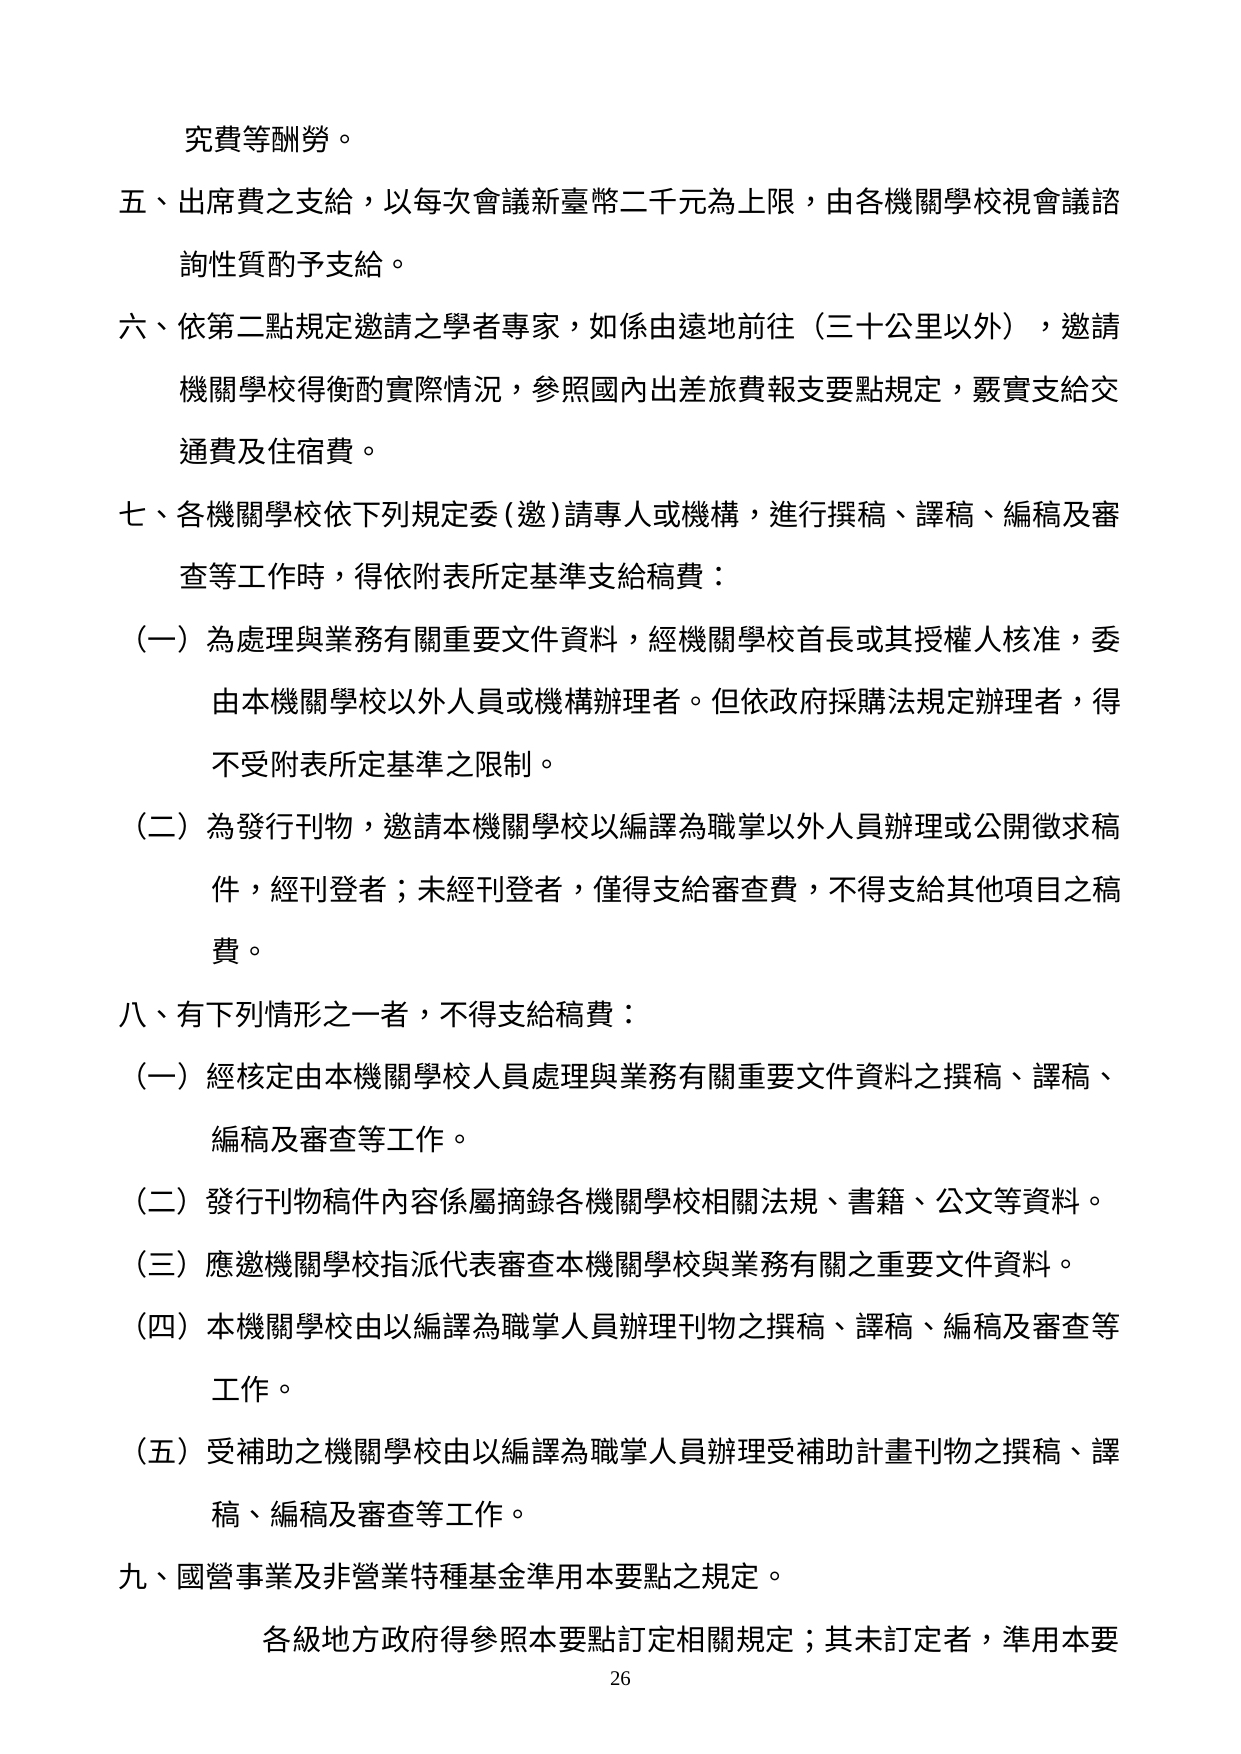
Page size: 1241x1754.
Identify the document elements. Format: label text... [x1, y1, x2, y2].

text 究費等酬勞。 [118, 96, 1122, 158]
text 五、出席費之支給，以每次會議新臺幣二千元為上限，由各機關學校視會議諮詢性質酌予支給。 [118, 158, 1122, 283]
text （一）為處理與業務有關重要文件資料，經機關學校首長或其授權人核准，委由本機關學校以外人員或機構辦理者。但依政府採購法規定辦理者，得不受附表所定基準之限制。 [118, 596, 1122, 783]
text 各級地方政府得參照本要點訂定相關規定；其未訂定者，準用本要 [118, 1596, 1122, 1658]
text （二）為發行刊物，邀請本機關學校以編譯為職掌以外人員辦理或公開徵求稿件，經刊登者；未經刊登者，僅得支給審查費，不得支給其他項目之稿費。 [118, 783, 1122, 971]
text （一）經核定由本機關學校人員處理與業務有關重要文件資料之撰稿、譯稿、編稿及審查等工作。 [118, 1033, 1122, 1158]
text （五）受補助之機關學校由以編譯為職掌人員辦理受補助計畫刊物之撰稿、譯稿、編稿及審查等工作。 [118, 1408, 1122, 1533]
text （二）發行刊物稿件內容係屬摘錄各機關學校相關法規、書籍、公文等資料。 [118, 1158, 1122, 1221]
text （四）本機關學校由以編譯為職掌人員辦理刊物之撰稿、譯稿、編稿及審查等工作。 [118, 1283, 1122, 1408]
text （三）應邀機關學校指派代表審查本機關學校與業務有關之重要文件資料。 [118, 1221, 1122, 1283]
text 八、有下列情形之一者，不得支給稿費： [118, 971, 1122, 1033]
text 七、各機關學校依下列規定委(邀)請專人或機構，進行撰稿、譯稿、編稿及審查等工作時，得依附表所定基準支給稿費： [118, 471, 1122, 596]
text 六、依第二點規定邀請之學者專家，如係由遠地前往（三十公里以外），邀請機關學校得衡酌實際情況，參照國內出差旅費報支要點規定，覈實支給交通費及住宿費。 [118, 283, 1122, 471]
text 九、國營事業及非營業特種基金準用本要點之規定。 [118, 1533, 1122, 1596]
